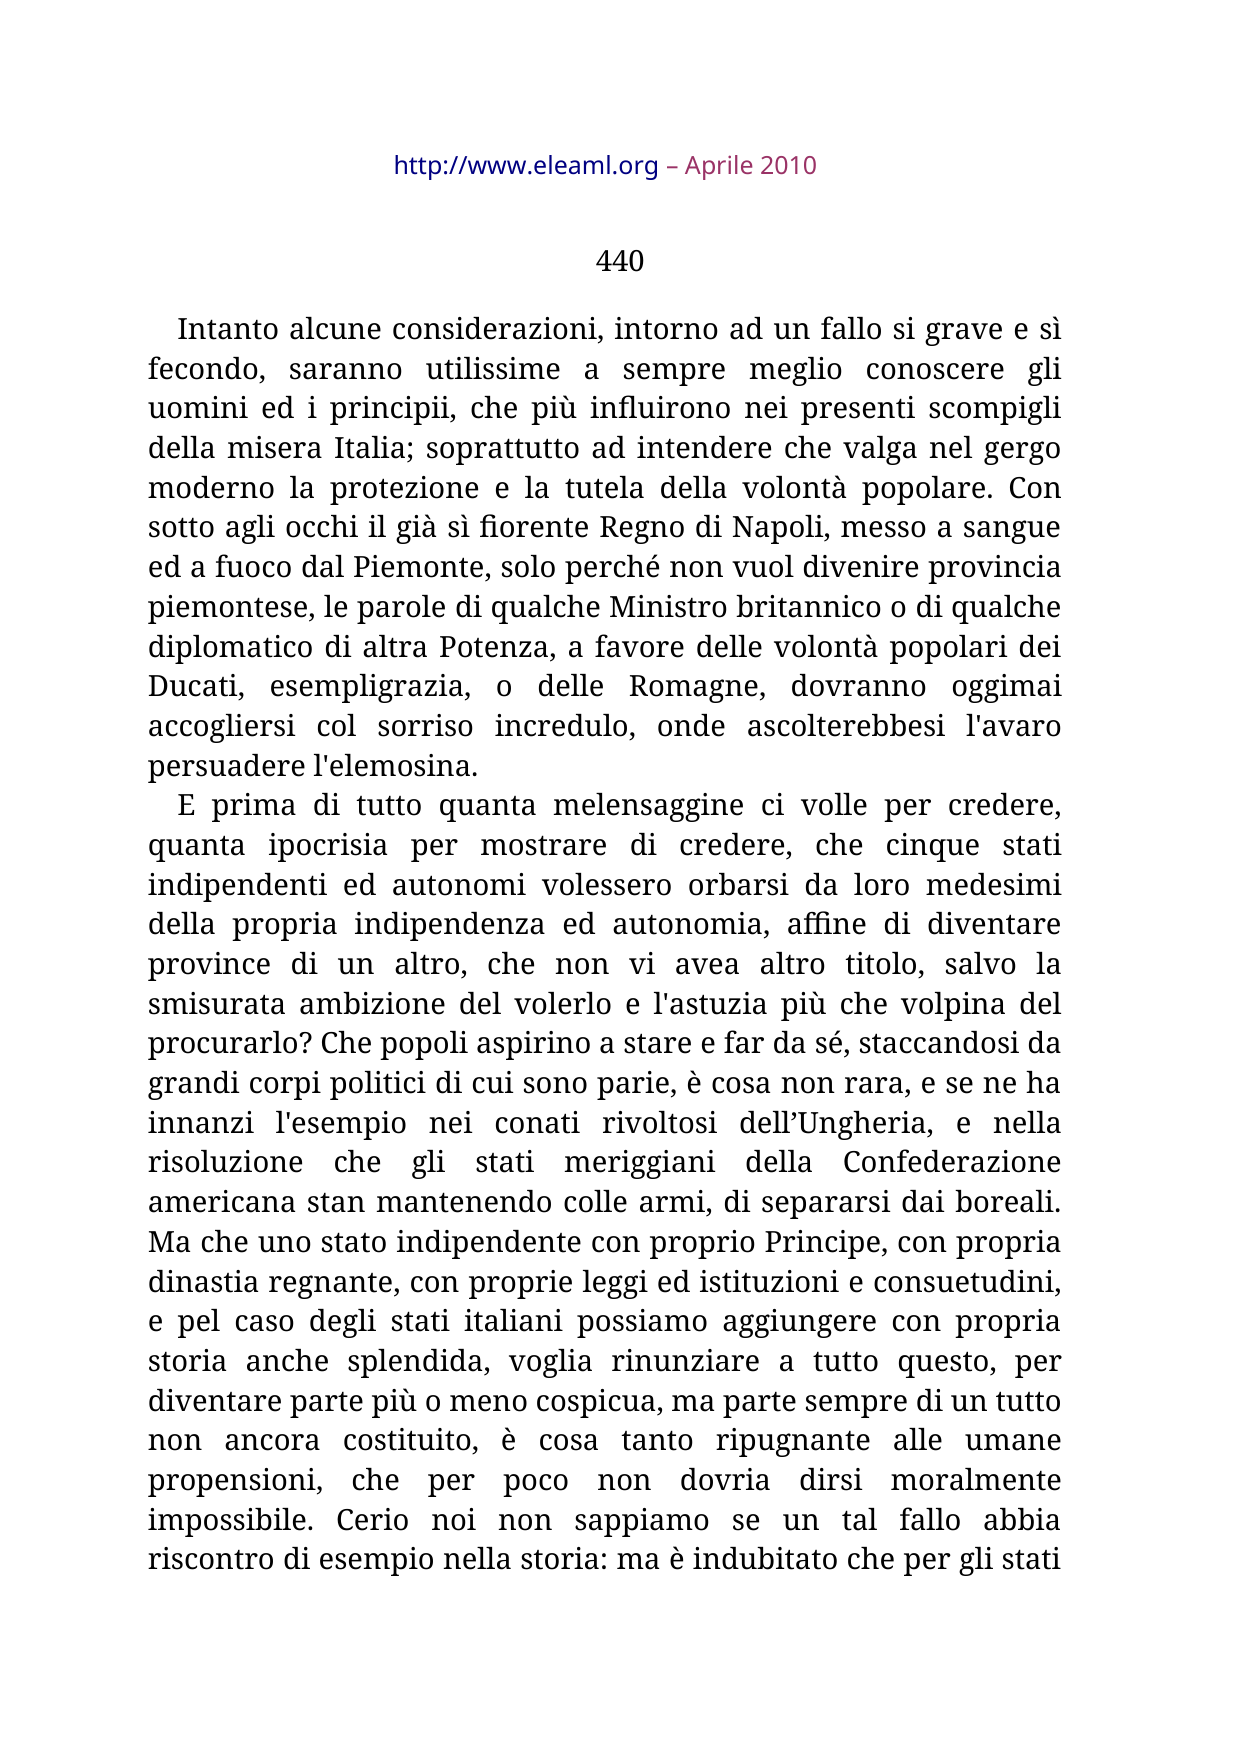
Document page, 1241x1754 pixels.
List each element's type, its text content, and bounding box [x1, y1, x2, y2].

text E prima di tutto quanta melensaggine ci volle per credere, quanta ipocrisia per mostrare di credere, che cinque stati indipendenti ed autonomi volessero orbarsi da loro medesimi della propria indipendenza ed autonomia, affine di diventare province di un altro, che non vi avea altro titolo, salvo la smisurata ambizione del volerlo e l'astuzia più che volpina del procurarlo? Che popoli aspirino a stare e far da sé, staccandosi da grandi corpi politici di cui sono parie, è cosa non rara, e se ne ha innanzi l'esempio nei conati rivoltosi dell’Ungheria, e nella risoluzione che gli stati meriggiani della Confederazione americana stan mantenendo colle armi, di separarsi dai boreali. Ma che uno stato indipendente con proprio Principe, con propria dinastia regnante, con proprie leggi ed istituzioni e consuetudini, e pel caso degli stati italiani possiamo aggiungere con propria storia anche splendida, voglia rinunziare a tutto questo, per diventare parte più o meno cospicua, ma parte sempre di un tutto non ancora costituito, è cosa tanto ripugnante alle umane propensioni, che per poco non dovria dirsi moralmente impossibile. Cerio noi non sappiamo se un tal fallo abbia riscontro di esempio nella storia: ma è indubitato che per gli stati [148, 784, 1063, 1578]
text 440 [148, 240, 1063, 279]
text Intanto alcune considerazioni, intorno ad un fallo si grave e sì fecondo, saranno utilissime a sempre meglio conoscere gli uomini ed i principii, che più influirono nei presenti scompigli della misera Italia; soprattutto ad intendere che valga nel gergo moderno la protezione e la tutela della volontà popolare. Con sotto agli occhi il già sì fiorente Regno di Napoli, messo a sangue ed a fuoco dal Piemonte, solo perché non vuol divenire provincia piemontese, le parole di qualche Ministro britannico o di qualche diplomatico di altra Potenza, a favore delle volontà popolari dei Ducati, esempligrazia, o delle Romagne, dovranno oggimai accogliersi col sorriso incredulo, onde ascolterebbesi l'avaro persuadere l'elemosina. [148, 308, 1063, 784]
